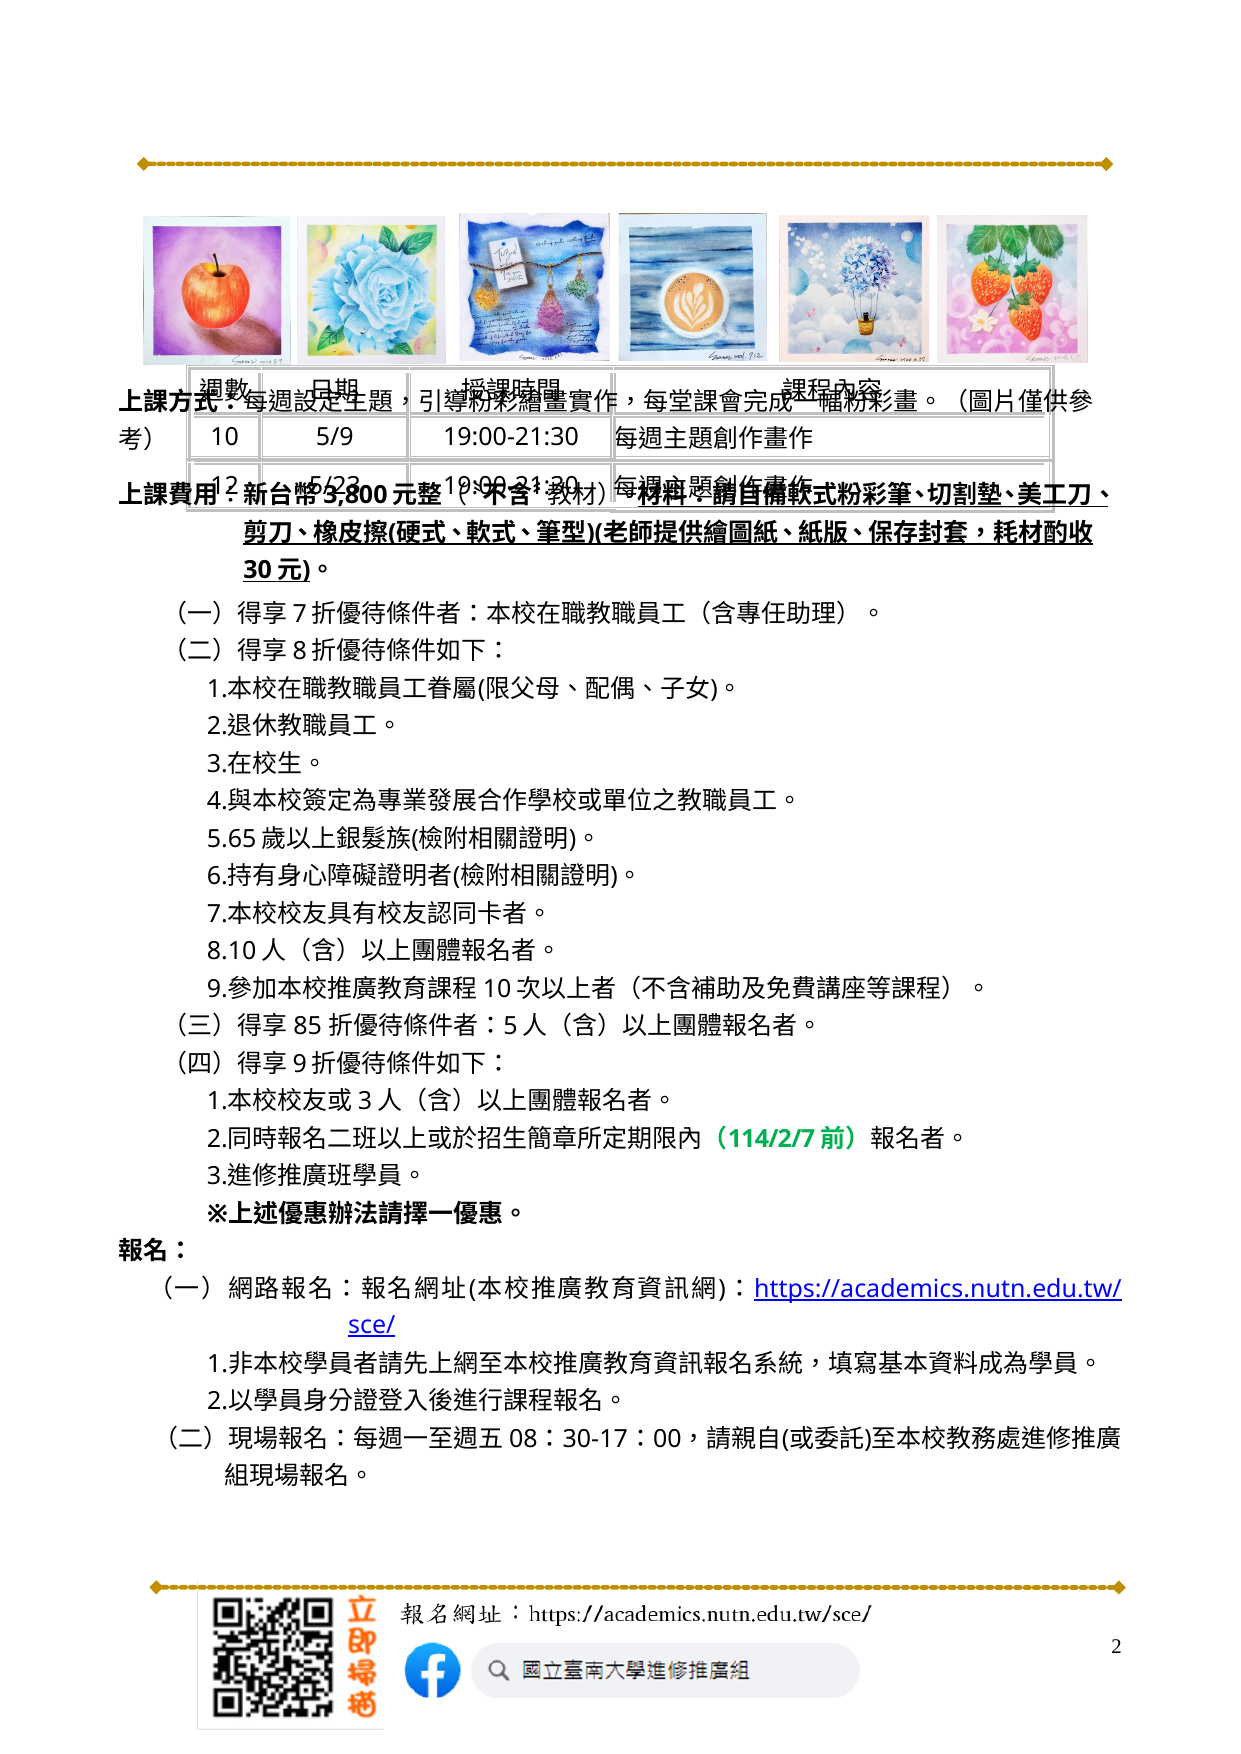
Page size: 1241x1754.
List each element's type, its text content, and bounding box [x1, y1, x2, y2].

picture [143, 216, 291, 365]
picture [196, 1582, 384, 1586]
text 上課費用：新台幣3,800元整（〝不含〞教材）。材料：請自備軟式粉彩筆、切割墊、美工刀、剪刀、橡皮擦(硬式、軟式、筆型)(老師提供繪圖紙、紙版、保存封套，耗材酌收30元)。 [191, 474, 1049, 507]
text 1.非本校學員者請先上網至本校推廣教育資訊報名系統，填寫基本資料成為學員。 [207, 1342, 1122, 1380]
picture [779, 215, 930, 362]
picture [937, 215, 1088, 363]
text 2.退休教職員工。 [207, 705, 1122, 742]
picture [196, 1589, 892, 1731]
text 4.與本校簽定為專業發展合作學校或單位之教職員工。 [207, 780, 1122, 817]
text 2.同時報名二班以上或於招生簡章所定期限內（114/2/7前）報名者。 [207, 1117, 1122, 1155]
text （一）網路報名：報名網址(本校推廣教育資訊網)：https://academics.nutn.edu.tw/sce/ [148, 1267, 1122, 1342]
text 1.本校校友或3人（含）以上團體報名者。 [207, 1080, 1122, 1117]
text 3.在校生。 [207, 742, 1122, 780]
text （一）得享7折優待條件者：本校在職教職員工（含專任助理）。 [162, 592, 1122, 630]
table_cell 每週主題創作畫作 [613, 462, 1052, 474]
text 上課費用：新台幣3,800元整（〝不含〞教材）。材料：請自備軟式粉彩筆、切割墊、美工刀、剪刀、橡皮擦(硬式、軟式、筆型)(老師提供繪圖紙、紙版、保存封套，耗材酌收30元)。 [118, 474, 1093, 586]
table_cell 12 [189, 462, 261, 474]
picture [618, 213, 767, 361]
text （四）得享9折優待條件如下： [162, 1042, 1122, 1080]
table_cell 19:00-21:30 [411, 465, 610, 474]
text 1.本校在職教職員工眷屬(限父母、配偶、子女)。 [207, 667, 1122, 705]
text 5.65歲以上銀髮族(檢附相關證明)。 [207, 817, 1122, 855]
text 3.進修推廣班學員。 [207, 1155, 1122, 1192]
text （二）現場報名：每週一至週五08：30-17：00，請親自(或委託)至本校教務處進修推廣組現場報名。 [153, 1417, 1122, 1492]
picture [459, 213, 610, 361]
text 2.以學員身分證登入後進行課程報名。 [207, 1380, 1122, 1417]
picture [297, 216, 446, 364]
text 9.參加本校推廣教育課程10次以上者（不含補助及免費講座等課程）。 [207, 967, 1122, 1005]
text ※上述優惠辦法請擇一優惠。 [118, 1192, 1122, 1230]
text 報名： [118, 1230, 1122, 1267]
text 6.持有身心障礙證明者(檢附相關證明)。 [207, 855, 1122, 892]
text 7.本校校友具有校友認同卡者。 [207, 892, 1122, 930]
table_cell 5/23 [263, 465, 406, 474]
text 上課方式：每週設定主題，引導粉彩繪畫實作，每堂課會完成一幅粉彩畫。（圖片僅供參考） [118, 194, 1122, 456]
text （二）得享8折優待條件如下： [162, 630, 1122, 667]
text （三）得享 85 折優待條件者：5人（含）以上團體報名者。 [162, 1005, 1122, 1042]
text 8.10人（含）以上團體報名者。 [207, 930, 1122, 967]
